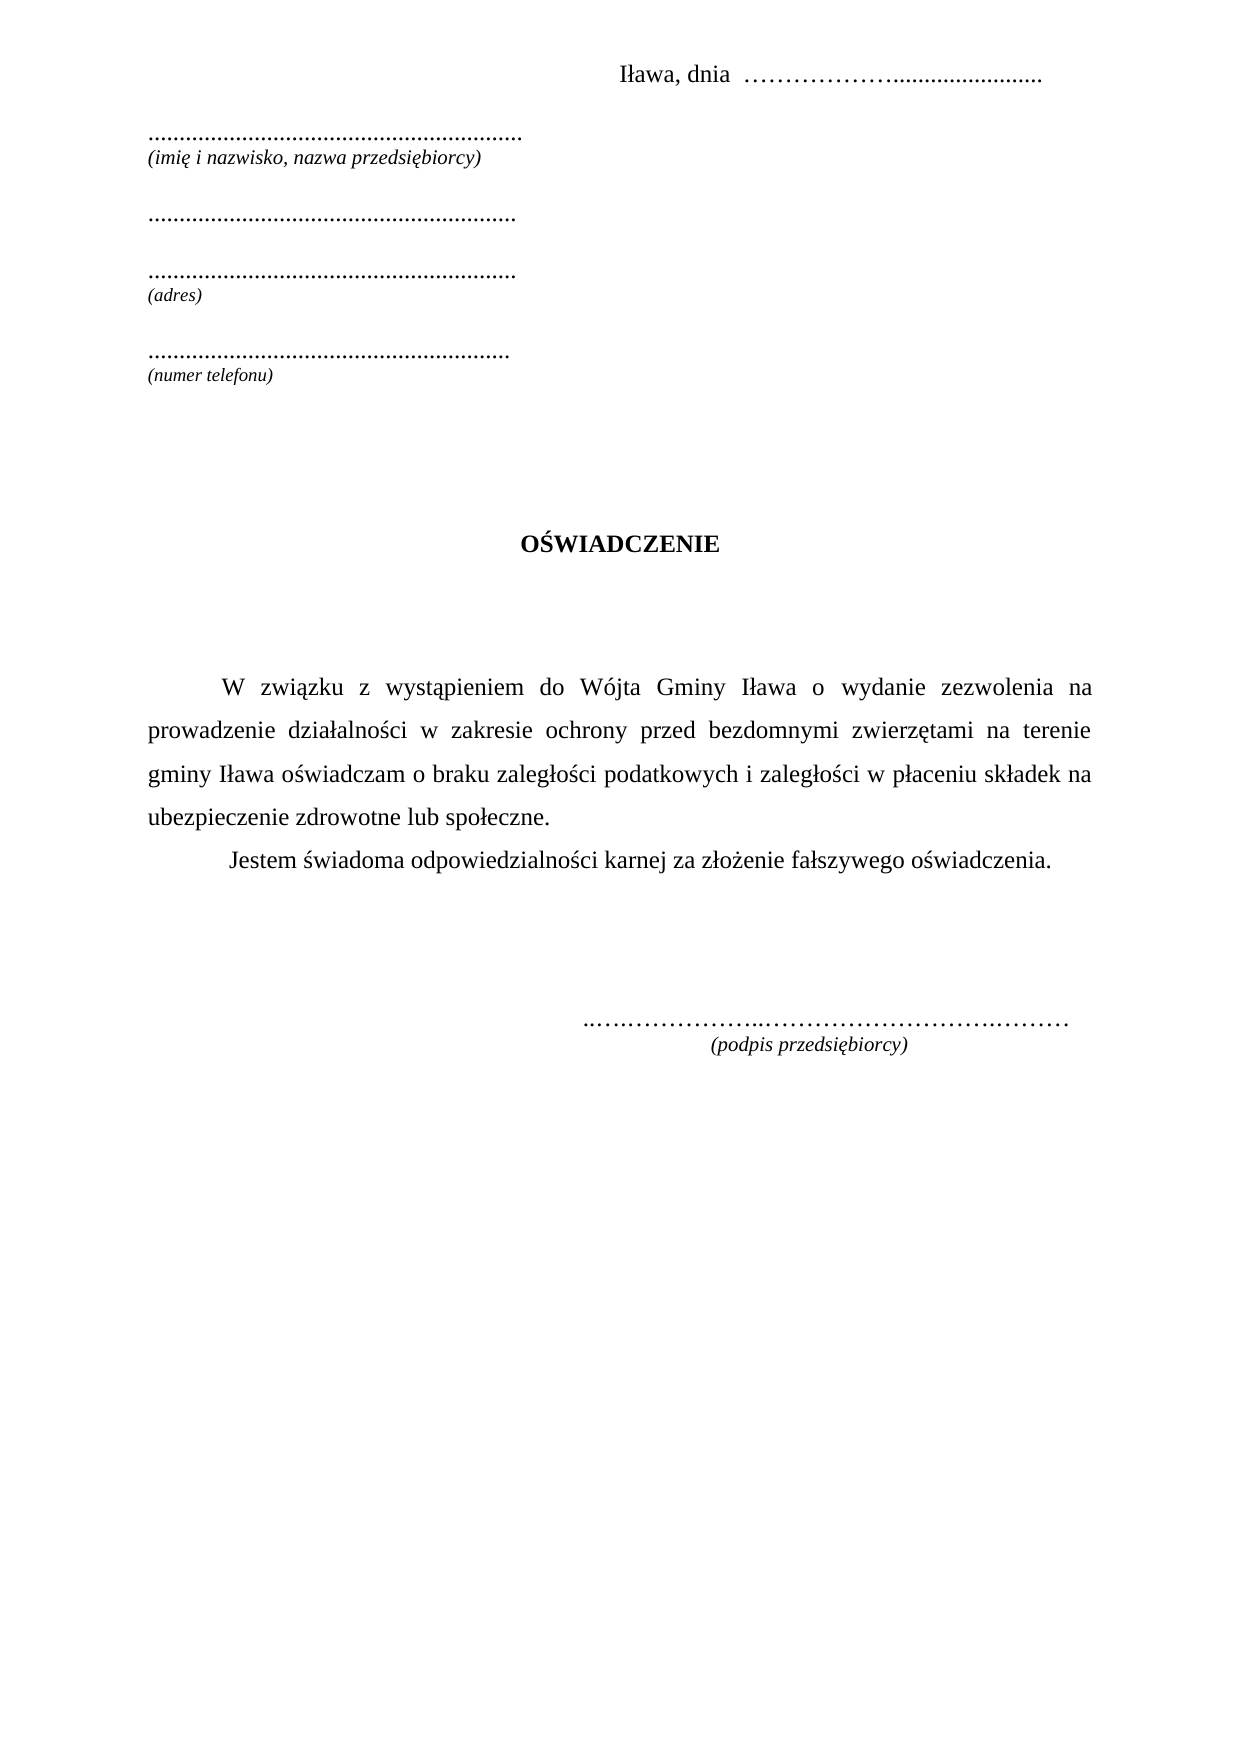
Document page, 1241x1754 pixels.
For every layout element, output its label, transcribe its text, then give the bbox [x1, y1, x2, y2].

text .......................................................... [148, 335, 1092, 363]
text (numer telefonu) [148, 363, 1092, 385]
text (podpis przedsiębiorcy) [148, 1032, 1092, 1056]
text (adres) [148, 284, 1092, 306]
text ............................................................ [148, 117, 1092, 145]
text ........................................................... [148, 198, 1092, 227]
text ..….……………..……………………….……… [148, 1003, 1092, 1032]
text Jestem świadoma odpowiedzialności karnej za złożenie fałszywego oświadczenia. [223, 845, 1092, 874]
text W związku z wystąpieniem do Wójta Gminy Iława o wydanie zezwolenia na prowadzenie działalności w zakresie ochrony przed bezdomnymi zwierzętami na terenie gminy Iława oświadczam o braku zaległości podatkowych i zaległości w płaceniu składek na ubezpieczenie zdrowotne lub społeczne. [148, 672, 1092, 831]
text Iława, dnia ………………........................ [148, 59, 1092, 88]
text ........................................................... [148, 256, 1092, 284]
text OŚWIADCZENIE [148, 529, 1092, 557]
text (imię i nazwisko, nazwa przedsiębiorcy) [148, 145, 1092, 169]
